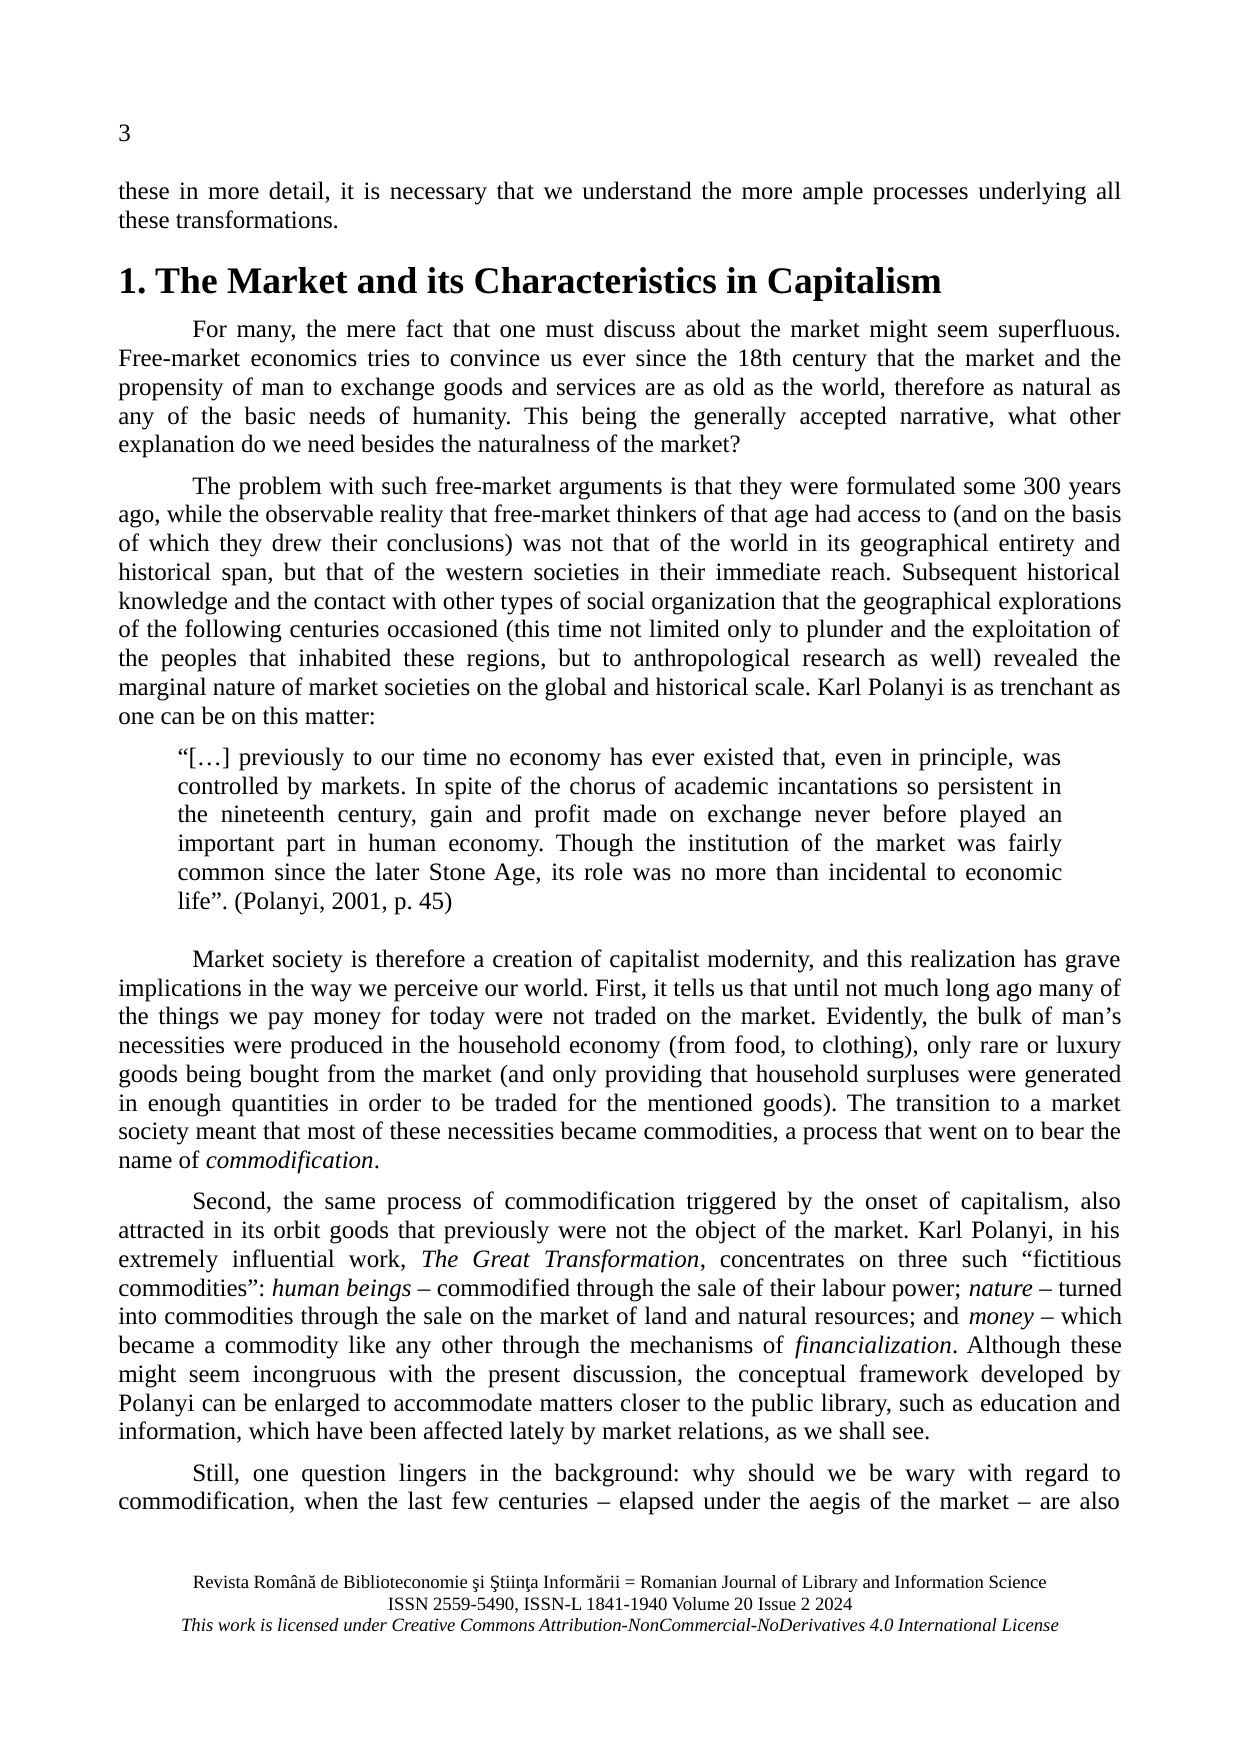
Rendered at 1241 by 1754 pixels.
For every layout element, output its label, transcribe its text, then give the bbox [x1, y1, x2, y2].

text The problem with such free-market arguments is that they were formulated some 300 years ago, while the observable reality that free-market thinkers of that age had access to (and on the basis of which they drew their conclusions) was not that of the world in its geographical entirety and historical span, but that of the western societies in their immediate reach. Subsequent historical knowledge and the contact with other types of social organization that the geographical explorations of the following centuries occasioned (this time not limited only to plunder and the exploitation of the peoples that inhabited these regions, but to anthropological research as well) revealed the marginal nature of market societies on the global and historical scale. Karl Polanyi is as trenchant as one can be on this matter: [118, 471, 1122, 729]
subtitle 1. The Market and its Characteristics in Capitalism [118, 259, 1122, 302]
text Still, one question lingers in the background: why should we be wary with regard to commodification, when the last few centuries – elapsed under the aegis of the market – are also [118, 1458, 1122, 1515]
text “[…] previously to our time no economy has ever existed that, even in principle, was controlled by markets. In spite of the chorus of academic incantations so persistent in the nineteenth century, gain and profit made on exchange never before played an important part in human economy. Though the institution of the market was fairly common since the later Stone Age, its role was no more than incidental to economic life”. (Polanyi, 2001, p. 45) [177, 742, 1063, 914]
text For many, the mere fact that one must discuss about the market might seem superfluous. Free-market economics tries to convince us ever since the 18th century that the market and the propensity of man to exchange goods and services are as old as the world, therefore as natural as any of the basic needs of humanity. This being the generally accepted narrative, what other explanation do we need besides the naturalness of the market? [118, 314, 1122, 458]
text Second, the same process of commodification triggered by the onset of capitalism, also attracted in its orbit goods that previously were not the object of the market. Karl Polanyi, in his extremely influential work, The Great Transformation, concentrates on three such “fictitious commodities”: human beings – commodified through the sale of their labour power; nature – turned into commodities through the sale on the market of land and natural resources; and money – which became a commodity like any other through the mechanisms of financialization. Although these might seem incongruous with the present discussion, the conceptual framework developed by Polanyi can be enlarged to accommodate matters closer to the public library, such as education and information, which have been affected lately by market relations, as we shall see. [118, 1186, 1122, 1445]
text these in more detail, it is necessary that we understand the more ample processes underlying all these transformations. [118, 176, 1122, 234]
text Market society is therefore a creation of capitalist modernity, and this realization has grave implications in the way we perceive our world. First, it tells us that until not much long ago many of the things we pay money for today were not traded on the market. Evidently, the bulk of man’s necessities were produced in the household economy (from food, to clothing), only rare or luxury goods being bought from the market (and only providing that household surpluses were generated in enough quantities in order to be traded for the mentioned goods). The transition to a market society meant that most of these necessities became commodities, a process that went on to bear the name of commodification. [118, 944, 1122, 1174]
